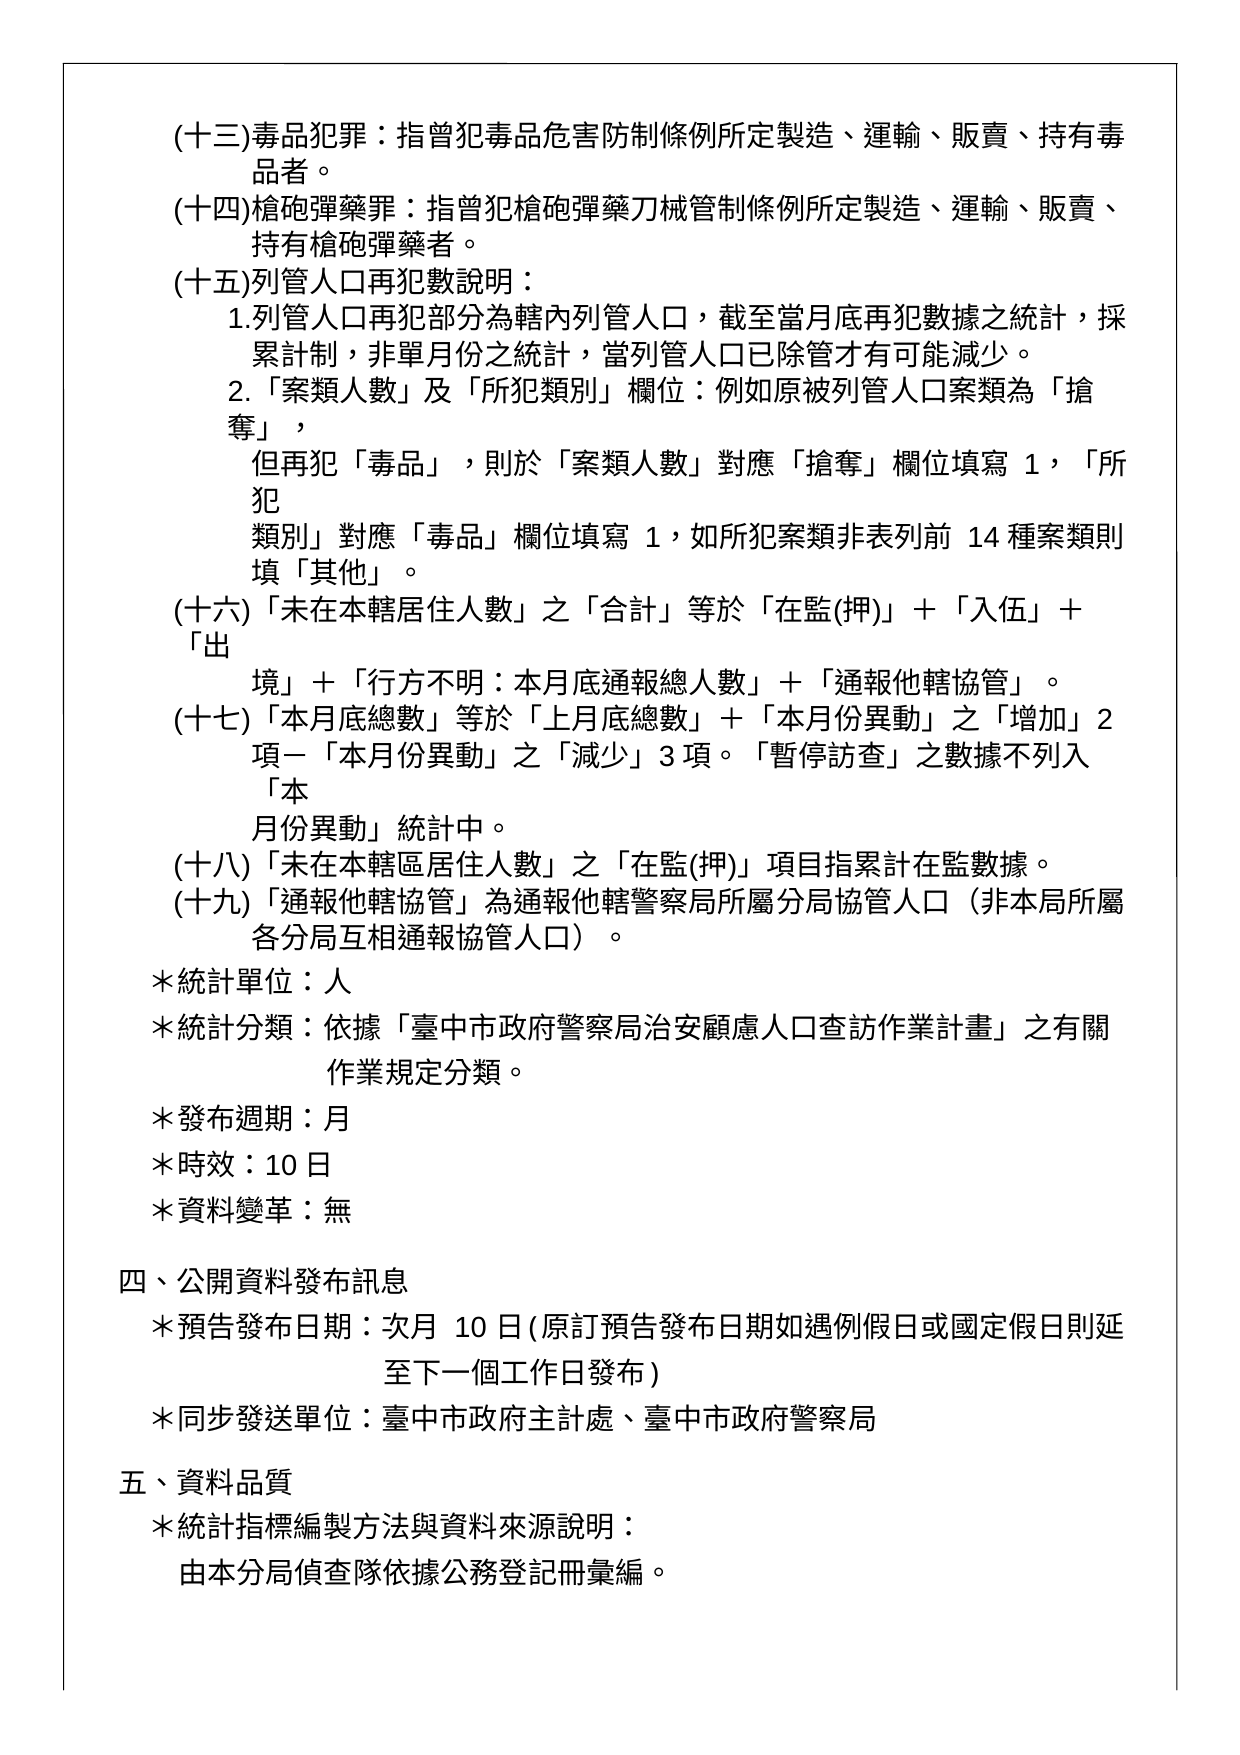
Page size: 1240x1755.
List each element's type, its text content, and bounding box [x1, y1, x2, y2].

text ＊資料變革：無 [148, 1192, 1129, 1228]
text 類別」對應「毒品」欄位填寫 1，如所犯案類非表列前 14 種案類則 [251, 518, 1129, 555]
text (十九)「通報他轄協管」為通報他轄警察局所屬分局協管人口（非本局所屬 [173, 883, 1129, 919]
text (十六)「未在本轄居住人數」之「合計」等於「在監(押)」＋「入伍」＋「出 [173, 591, 1129, 664]
text 境」＋「行方不明：本月底通報總人數」＋「通報他轄協管」。 [251, 664, 1129, 701]
text 至下一個工作日發布) [383, 1354, 1129, 1391]
text 作業規定分類。 [326, 1055, 1129, 1091]
text 項－「本月份異動」之「減少」3項。「暫停訪查」之數據不列入「本 [251, 737, 1129, 810]
text 五、資料品質 [118, 1464, 1129, 1501]
text ＊預告發布日期：次月 10 日(原訂預告發布日期如遇例假日或國定假日則延 [148, 1309, 1129, 1345]
text 各分局互相通報協管人口）。 [251, 919, 1129, 956]
text ＊時效：10日 [148, 1146, 1129, 1183]
text ＊同步發送單位：臺中市政府主計處、臺中市政府警察局 [148, 1400, 1129, 1437]
text 品者。 [251, 154, 1129, 190]
text 累計制，非單月份之統計，當列管人口已除管才有可能減少。 [251, 336, 1129, 372]
text (十五)列管人口再犯數說明： [173, 263, 1129, 299]
text ＊發布週期：月 [148, 1101, 1129, 1137]
text 四、公開資料發布訊息 [118, 1263, 1129, 1299]
text 由本分局偵查隊依據公務登記冊彙編。 [178, 1554, 1129, 1591]
text 1.列管人口再犯部分為轄內列管人口，截至當月底再犯數據之統計，採 [227, 299, 1129, 336]
text 持有槍砲彈藥者。 [251, 227, 1129, 263]
text (十四)槍砲彈藥罪：指曾犯槍砲彈藥刀械管制條例所定製造、運輸、販賣、 [173, 190, 1129, 227]
text ＊統計分類：依據「臺中市政府警察局治安顧慮人口查訪作業計畫」之有關 [148, 1009, 1129, 1045]
text (十八)「未在本轄區居住人數」之「在監(押)」項目指累計在監數據。 [173, 846, 1129, 883]
text 填「其他」。 [251, 555, 1129, 591]
text ＊統計指標編製方法與資料來源說明： [148, 1509, 1129, 1545]
text (十三)毒品犯罪：指曾犯毒品危害防制條例所定製造、運輸、販賣、持有毒 [173, 117, 1129, 154]
text (十七)「本月底總數」等於「上月底總數」＋「本月份異動」之「增加」2 [173, 701, 1129, 737]
text 月份異動」統計中。 [251, 810, 1129, 846]
text 但再犯「毒品」，則於「案類人數」對應「搶奪」欄位填寫 1，「所犯 [251, 445, 1129, 518]
text ＊統計單位：人 [148, 963, 1129, 999]
text 2.「案類人數」及「所犯類別」欄位：例如原被列管人口案類為「搶奪」， [227, 372, 1129, 445]
